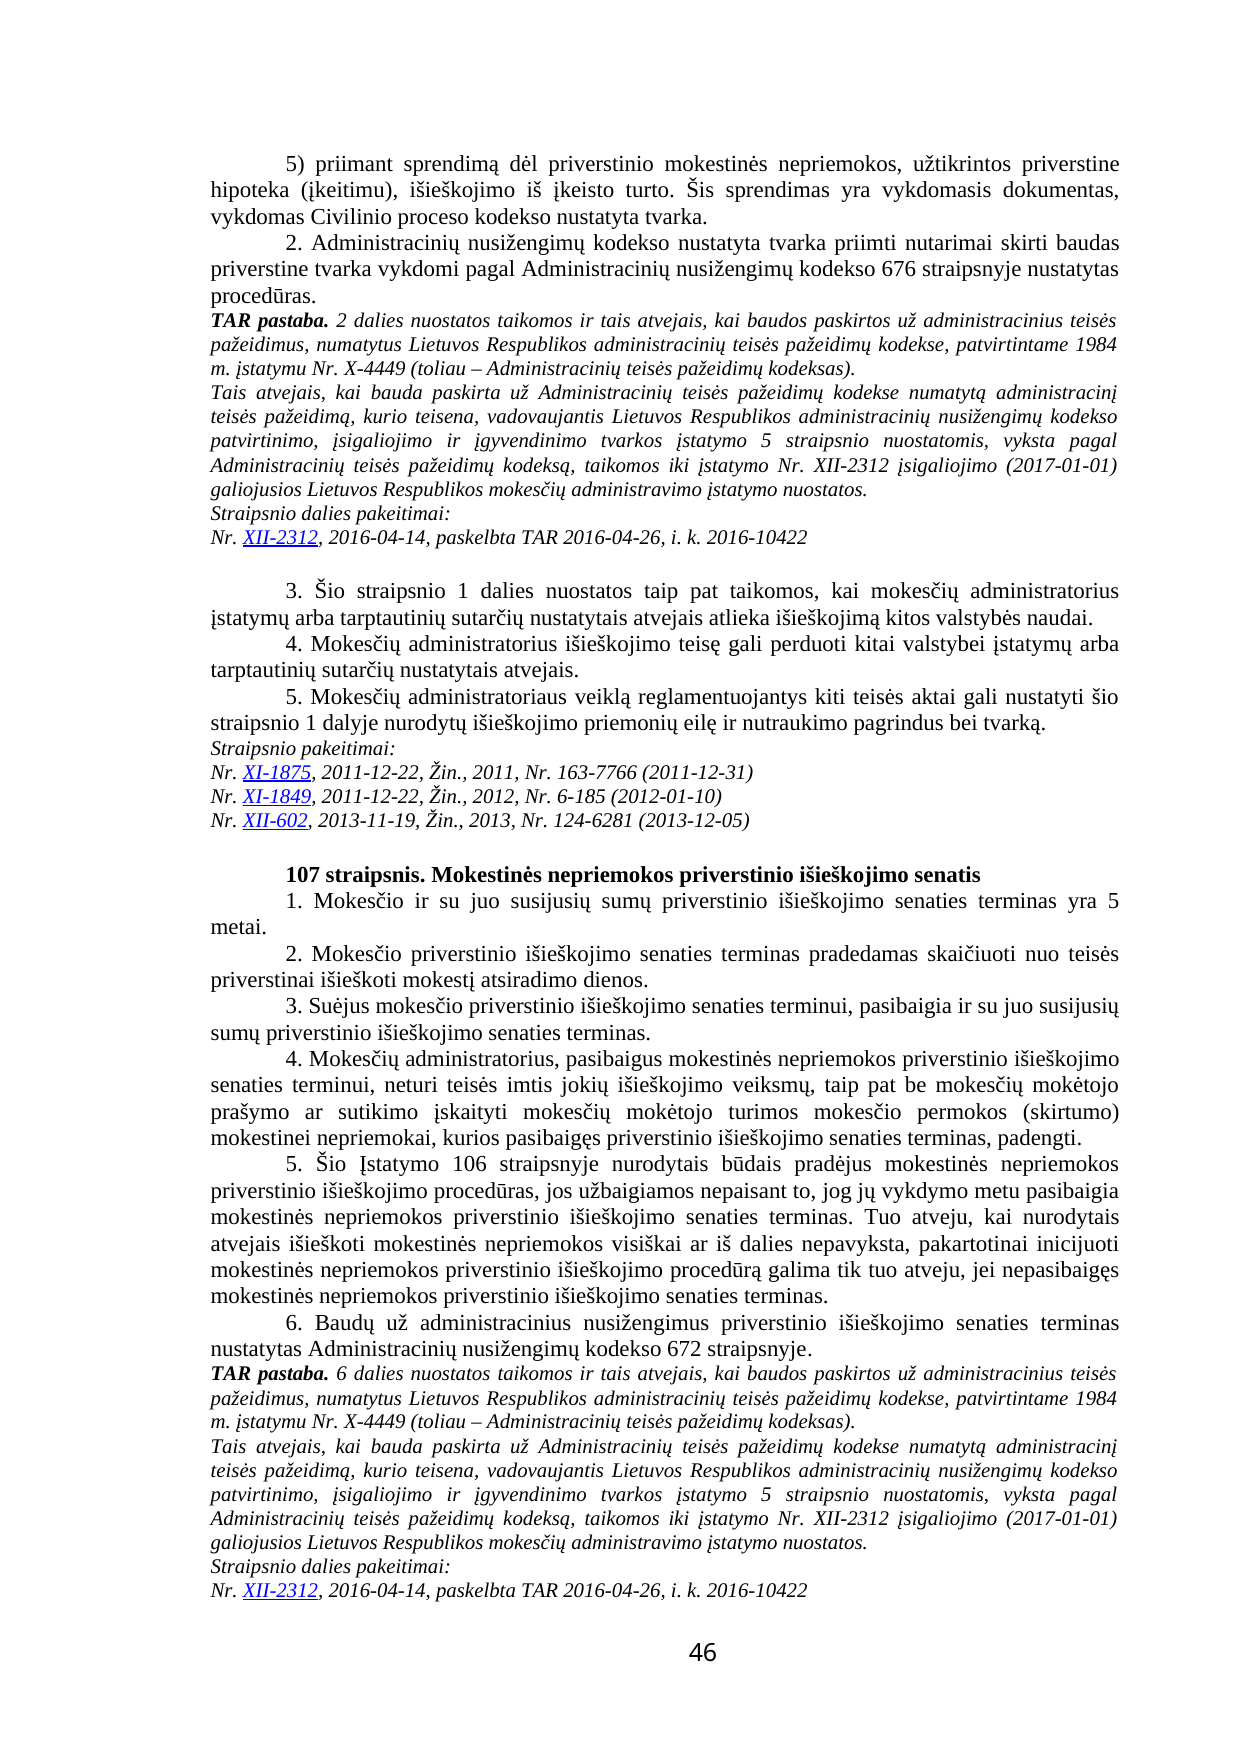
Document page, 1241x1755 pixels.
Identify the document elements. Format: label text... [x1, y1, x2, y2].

text Straipsnio dalies pakeitimai: [210, 1554, 1120, 1578]
text 5) priimant sprendimą dėl priverstinio mokestinės nepriemokos, užtikrintos priverstine hipoteka (įkeitimu), išieškojimo iš įkeisto turto. Šis sprendimas yra vykdomasis dokumentas, vykdomas Civilinio proceso kodekso nustatyta tvarka. [210, 150, 1120, 229]
text 5. Šio Įstatymo 106 straipsnyje nurodytais būdais pradėjus mokestinės nepriemokos priverstinio išieškojimo procedūras, jos užbaigiamos nepaisant to, jog jų vykdymo metu pasibaigia mokestinės nepriemokos priverstinio išieškojimo senaties terminas. Tuo atveju, kai nurodytais atvejais išieškoti mokestinės nepriemokos visiškai ar iš dalies nepavyksta, pakartotinai inicijuoti mokestinės nepriemokos priverstinio išieškojimo procedūrą galima tik tuo atveju, jei nepasibaigęs mokestinės nepriemokos priverstinio išieškojimo senaties terminas. [210, 1151, 1120, 1309]
text TAR pastaba. 6 dalies nuostatos taikomos ir tais atvejais, kai baudos paskirtos už administracinius teisės pažeidimus, numatytus Lietuvos Respublikos administracinių teisės pažeidimų kodekse, patvirtintame 1984 m. įstatymu Nr. X-4449 (toliau – Administracinių teisės pažeidimų kodeksas). [210, 1361, 1120, 1433]
text Nr. XI-1849, 2011-12-22, Žin., 2012, Nr. 6-185 (2012-01-10) [210, 784, 1120, 808]
text 6. Baudų už administracinius nusižengimus priverstinio išieškojimo senaties terminas nustatytas Administracinių nusižengimų kodekso 672 straipsnyje. [210, 1309, 1120, 1361]
text 2. Administracinių nusižengimų kodekso nustatyta tvarka priimti nutarimai skirti baudas priverstine tvarka vykdomi pagal Administracinių nusižengimų kodekso 676 straipsnyje nustatytas procedūras. [210, 229, 1120, 308]
text 107 straipsnis. Mokestinės nepriemokos priverstinio išieškojimo senatis [210, 861, 1120, 887]
text Nr. XII-2312, 2016-04-14, paskelbta TAR 2016-04-26, i. k. 2016-10422 [210, 1578, 1120, 1602]
text 3. Šio straipsnio 1 dalies nuostatos taip pat taikomos, kai mokesčių administratorius įstatymų arba tarptautinių sutarčių nustatytais atvejais atlieka išieškojimą kitos valstybės naudai. [210, 577, 1120, 630]
text Straipsnio pakeitimai: [210, 736, 1120, 760]
text 4. Mokesčių administratorius, pasibaigus mokestinės nepriemokos priverstinio išieškojimo senaties terminui, neturi teisės imtis jokių išieškojimo veiksmų, taip pat be mokesčių mokėtojo prašymo ar sutikimo įskaityti mokesčių mokėtojo turimos mokesčio permokos (skirtumo) mokestinei nepriemokai, kurios pasibaigęs priverstinio išieškojimo senaties terminas, padengti. [210, 1045, 1120, 1151]
text TAR pastaba. 2 dalies nuostatos taikomos ir tais atvejais, kai baudos paskirtos už administracinius teisės pažeidimus, numatytus Lietuvos Respublikos administracinių teisės pažeidimų kodekse, patvirtintame 1984 m. įstatymu Nr. X-4449 (toliau – Administracinių teisės pažeidimų kodeksas). [210, 308, 1120, 380]
text Nr. XII-602, 2013-11-19, Žin., 2013, Nr. 124-6281 (2013-12-05) [210, 808, 1120, 832]
text 1. Mokesčio ir su juo susijusių sumų priverstinio išieškojimo senaties terminas yra 5 metai. [210, 887, 1120, 940]
text Straipsnio dalies pakeitimai: [210, 501, 1120, 525]
text 3. Suėjus mokesčio priverstinio išieškojimo senaties terminui, pasibaigia ir su juo susijusių sumų priverstinio išieškojimo senaties terminas. [210, 992, 1120, 1045]
text Tais atvejais, kai bauda paskirta už Administracinių teisės pažeidimų kodekse numatytą administracinį teisės pažeidimą, kurio teisena, vadovaujantis Lietuvos Respublikos administracinių nusižengimų kodekso patvirtinimo, įsigaliojimo ir įgyvendinimo tvarkos įstatymo 5 straipsnio nuostatomis, vyksta pagal Administracinių teisės pažeidimų kodeksą, taikomos iki įstatymo Nr. XII-2312 įsigaliojimo (2017-01-01) galiojusios Lietuvos Respublikos mokesčių administravimo įstatymo nuostatos. [210, 380, 1120, 501]
text Tais atvejais, kai bauda paskirta už Administracinių teisės pažeidimų kodekse numatytą administracinį teisės pažeidimą, kurio teisena, vadovaujantis Lietuvos Respublikos administracinių nusižengimų kodekso patvirtinimo, įsigaliojimo ir įgyvendinimo tvarkos įstatymo 5 straipsnio nuostatomis, vyksta pagal Administracinių teisės pažeidimų kodeksą, taikomos iki įstatymo Nr. XII-2312 įsigaliojimo (2017-01-01) galiojusios Lietuvos Respublikos mokesčių administravimo įstatymo nuostatos. [210, 1433, 1120, 1554]
text 5. Mokesčių administratoriaus veiklą reglamentuojantys kiti teisės aktai gali nustatyti šio straipsnio 1 dalyje nurodytų išieškojimo priemonių eilę ir nutraukimo pagrindus bei tvarką. [210, 683, 1120, 736]
text Nr. XI-1875, 2011-12-22, Žin., 2011, Nr. 163-7766 (2011-12-31) [210, 760, 1120, 784]
text 2. Mokesčio priverstinio išieškojimo senaties terminas pradedamas skaičiuoti nuo teisės priverstinai išieškoti mokestį atsiradimo dienos. [210, 940, 1120, 992]
text 4. Mokesčių administratorius išieškojimo teisę gali perduoti kitai valstybei įstatymų arba tarptautinių sutarčių nustatytais atvejais. [210, 630, 1120, 683]
text Nr. XII-2312, 2016-04-14, paskelbta TAR 2016-04-26, i. k. 2016-10422 [210, 525, 1120, 549]
